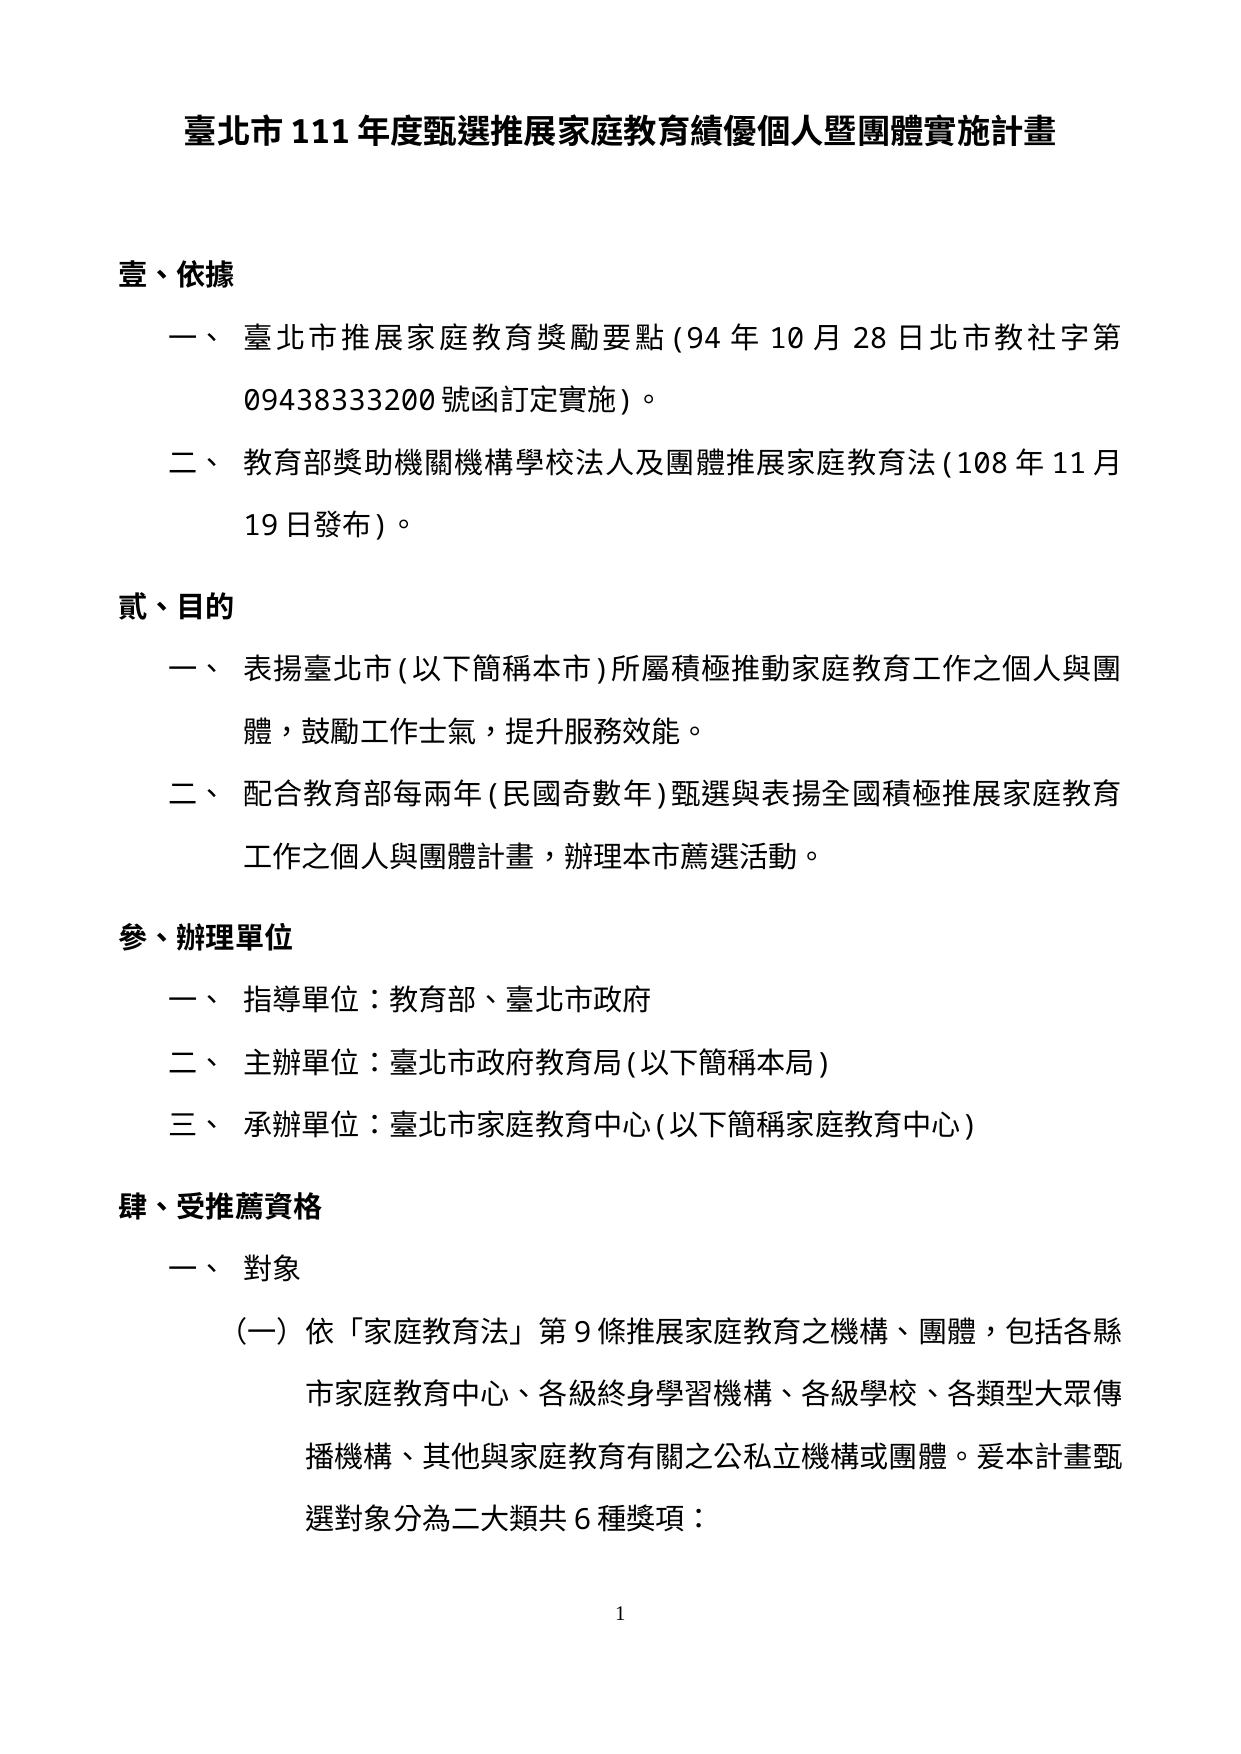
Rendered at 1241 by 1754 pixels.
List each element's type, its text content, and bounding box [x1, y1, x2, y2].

text （一）依「家庭教育法」第9條推展家庭教育之機構、團體，包括各縣市家庭教育中心、各級終身學習機構、各級學校、各類型大眾傳播機構、其他與家庭教育有關之公私立機構或團體。爰本計畫甄選對象分為二大類共6種獎項： [218, 1288, 1122, 1538]
text 壹、依據 [118, 231, 1122, 294]
list 配合教育部每兩年(民國奇數年)甄選與表揚全國積極推展家庭教育工作之個人與團體計畫，辦理本市薦選活動。 [168, 750, 1122, 875]
text 參、辦理單位 [118, 894, 1122, 956]
text 貳、目的 [118, 563, 1122, 625]
list 主辦單位：臺北市政府教育局(以下簡稱本局) [168, 1019, 1122, 1081]
list 對象 [168, 1225, 1122, 1288]
list 表揚臺北市(以下簡稱本市)所屬積極推動家庭教育工作之個人與團體，鼓勵工作士氣，提升服務效能。 [168, 625, 1122, 750]
list 臺北市推展家庭教育獎勵要點(94年10月28日北市教社字第09438333200號函訂定實施)。 [168, 294, 1122, 419]
list 指導單位：教育部、臺北市政府 [168, 956, 1122, 1019]
text 肆、受推薦資格 [118, 1163, 1122, 1225]
list 承辦單位：臺北市家庭教育中心(以下簡稱家庭教育中心) [168, 1081, 1122, 1144]
list 教育部獎助機關機構學校法人及團體推展家庭教育法(108年11月19日發布)。 [168, 419, 1122, 544]
text 臺北市111年度甄選推展家庭教育績優個人暨團體實施計畫 [118, 88, 1122, 150]
